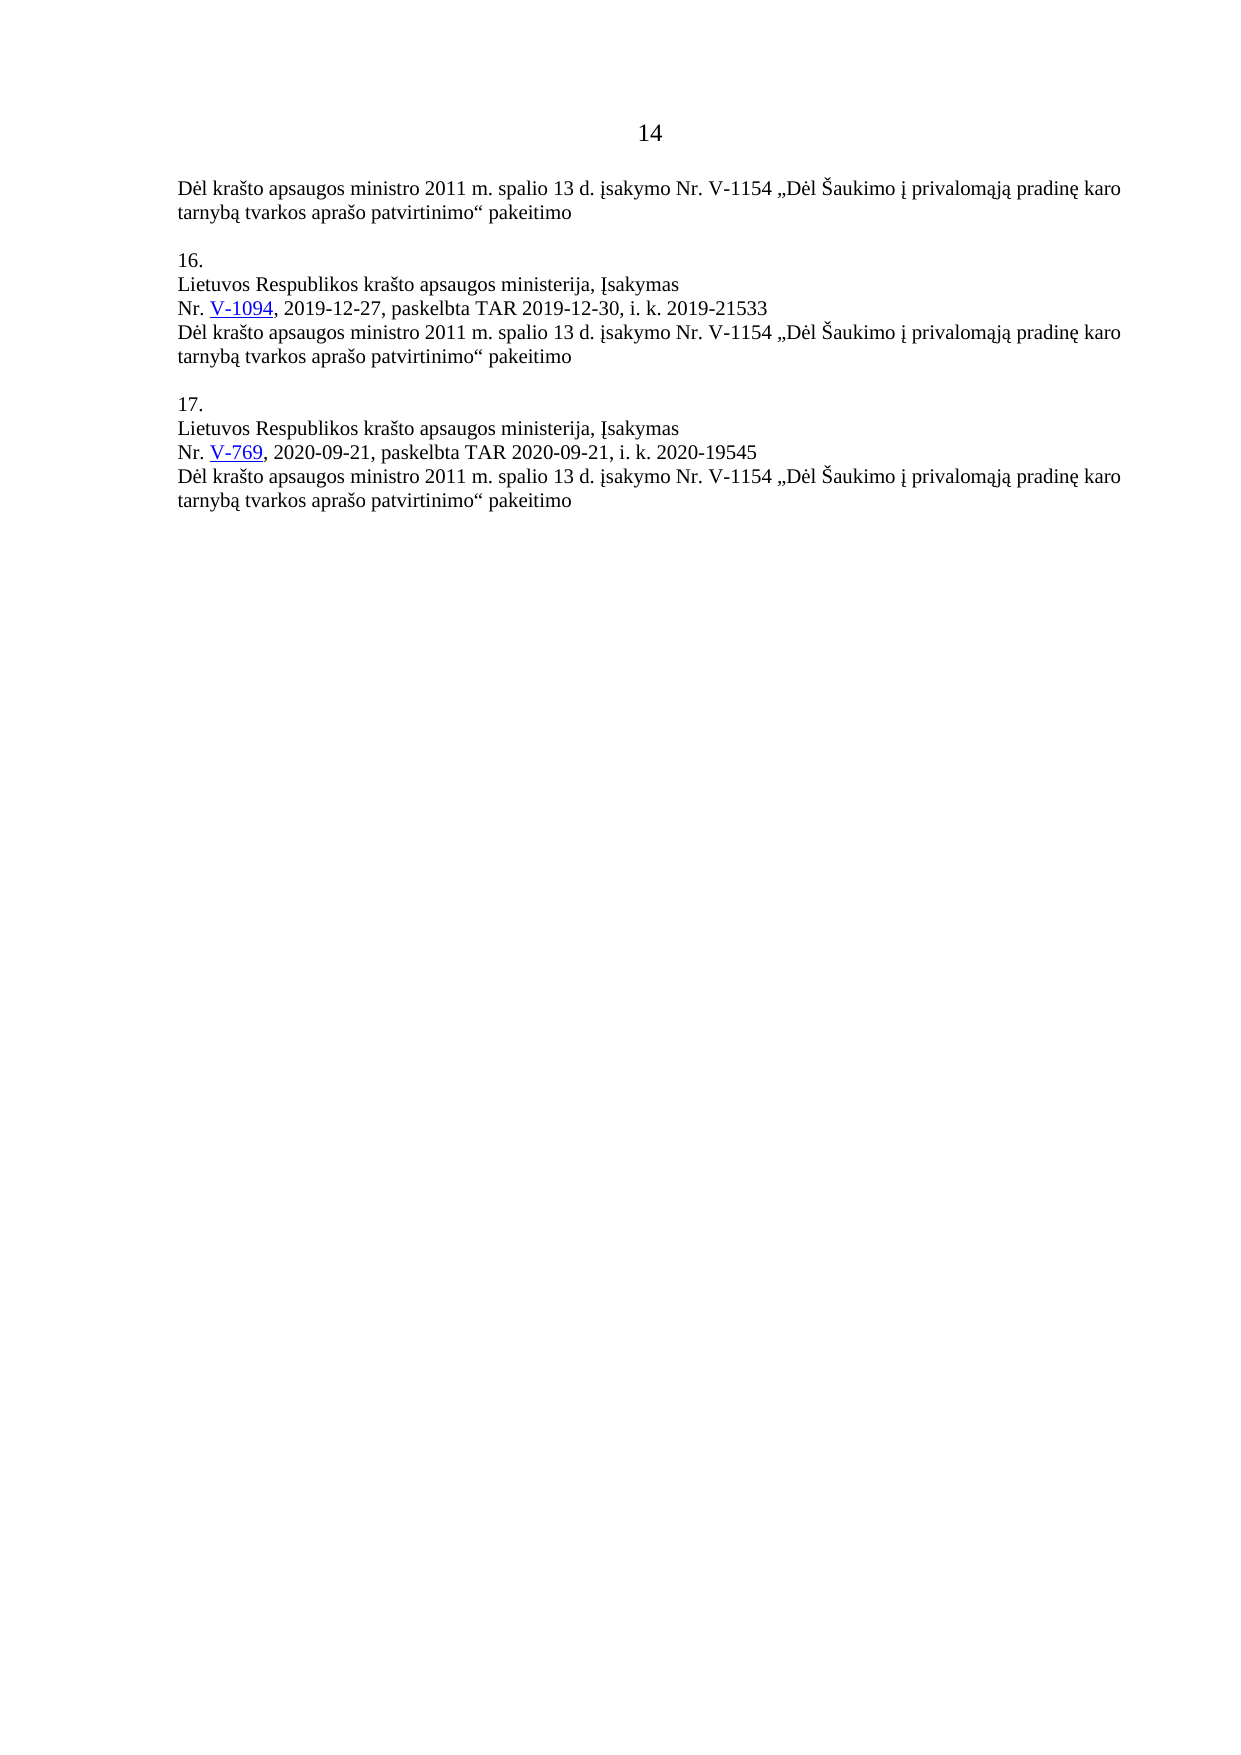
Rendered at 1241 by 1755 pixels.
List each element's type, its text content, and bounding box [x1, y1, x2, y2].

text Lietuvos Respublikos krašto apsaugos ministerija, Įsakymas [177, 416, 1122, 440]
text Lietuvos Respublikos krašto apsaugos ministerija, Įsakymas [177, 272, 1122, 296]
text Dėl krašto apsaugos ministro 2011 m. spalio 13 d. įsakymo Nr. V-1154 „Dėl Šaukimo į privalomąją pradinę karo tarnybą tvarkos aprašo patvirtinimo“ pakeitimo [177, 320, 1122, 368]
text Dėl krašto apsaugos ministro 2011 m. spalio 13 d. įsakymo Nr. V-1154 „Dėl Šaukimo į privalomąją pradinę karo tarnybą tvarkos aprašo patvirtinimo“ pakeitimo [177, 176, 1122, 224]
text Nr. V-1094, 2019-12-27, paskelbta TAR 2019-12-30, i. k. 2019-21533 [177, 296, 1122, 320]
text Nr. V-769, 2020-09-21, paskelbta TAR 2020-09-21, i. k. 2020-19545 [177, 440, 1122, 464]
text 16. [177, 248, 1122, 272]
text Dėl krašto apsaugos ministro 2011 m. spalio 13 d. įsakymo Nr. V-1154 „Dėl Šaukimo į privalomąją pradinę karo tarnybą tvarkos aprašo patvirtinimo“ pakeitimo [177, 464, 1122, 512]
text 17. [177, 392, 1122, 416]
